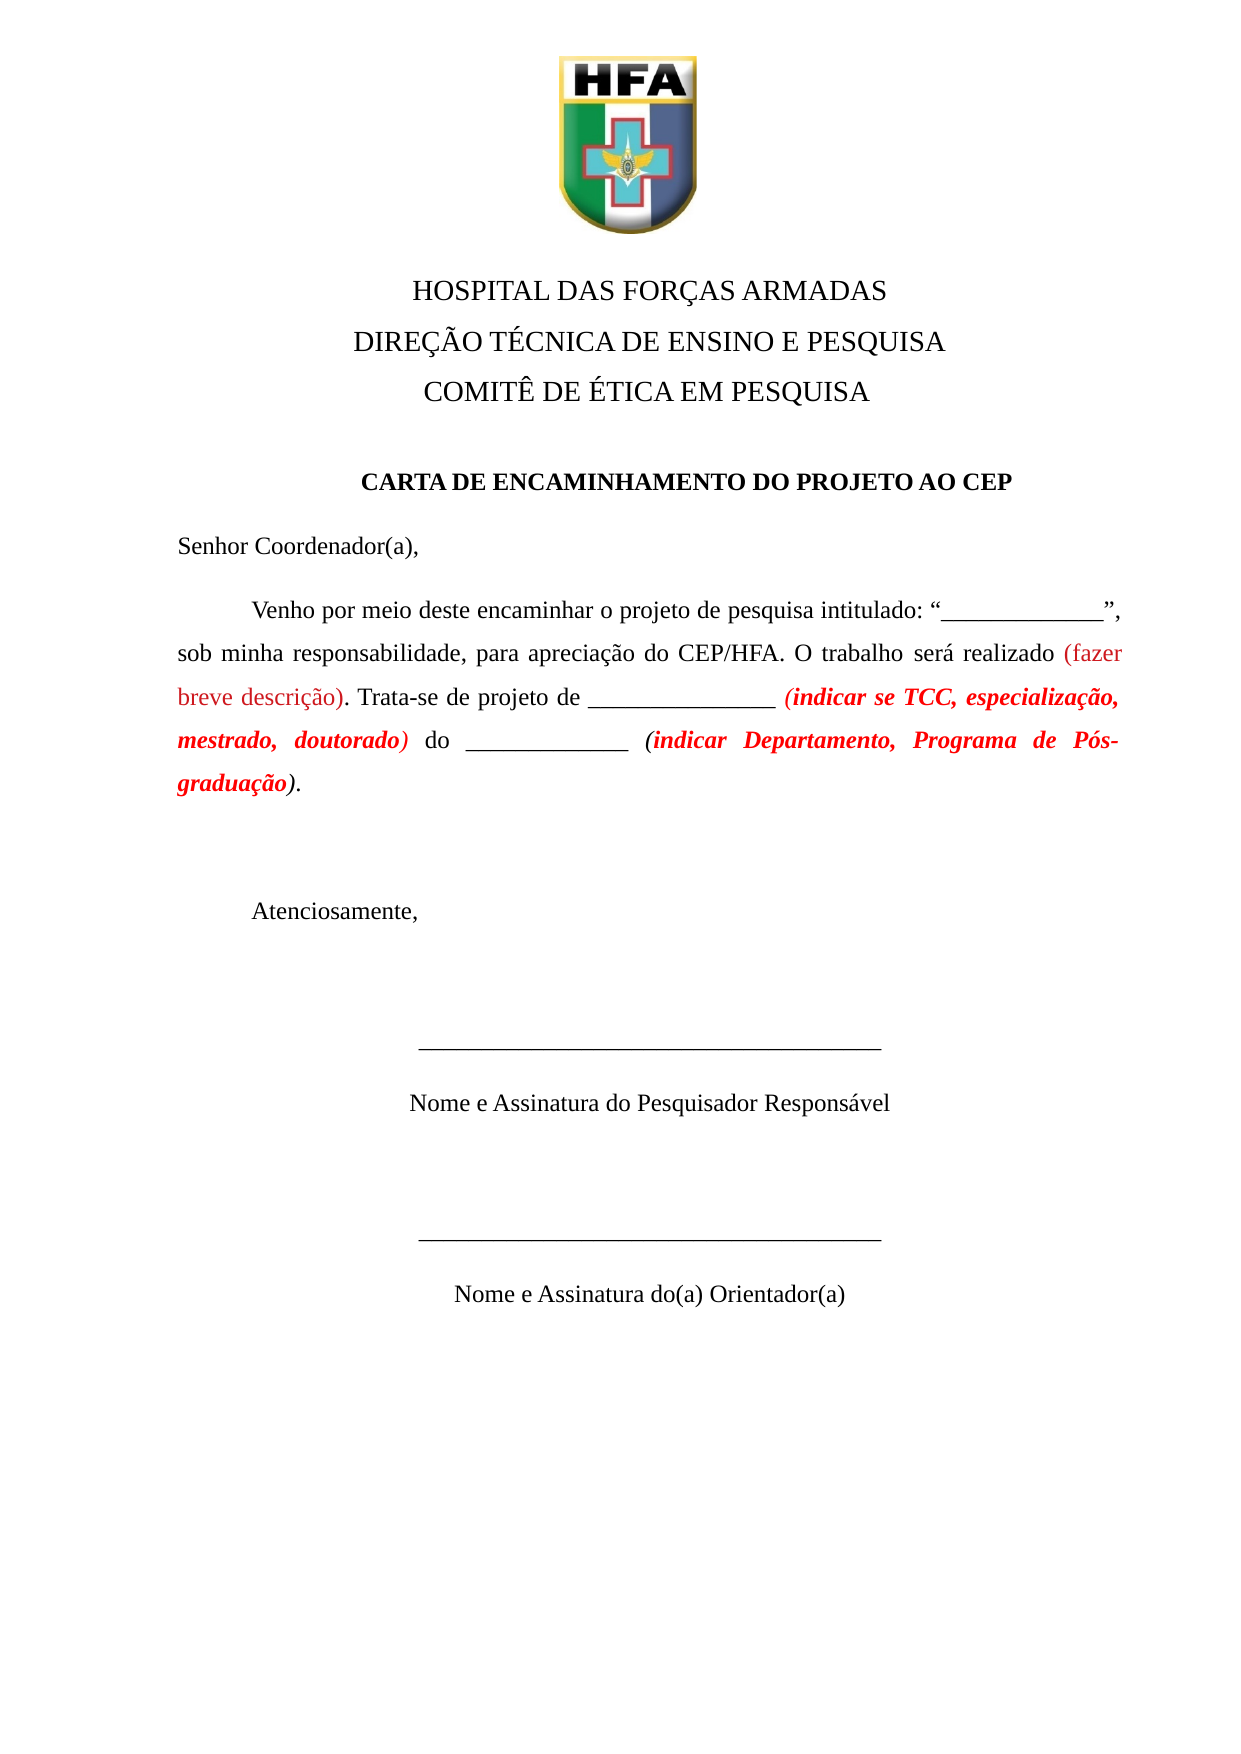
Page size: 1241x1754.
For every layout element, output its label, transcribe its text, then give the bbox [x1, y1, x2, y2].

text HOSPITAL DAS FORÇAS ARMADAS [177, 273, 1122, 307]
text _____________________________________ [177, 1216, 1122, 1244]
text Venho por meio deste encaminhar o projeto de pesquisa intitulado: “_____________”, sob minha responsabilidade, para apreciação do CEP/HFA. O trabalho será realizado (fazer breve descrição). Trata-se de projeto de _______________ (indicar se TCC, especialização, mestrado, doutorado) do _____________ (indicar Departamento, Programa de Pós-graduação). [177, 595, 1122, 797]
text COMITÊ DE ÉTICA EM PESQUISA [177, 374, 1122, 407]
text DIREÇÃO TÉCNICA DE ENSINO E PESQUISA [177, 324, 1122, 357]
text Nome e Assinatura do(a) Orientador(a) [177, 1279, 1122, 1308]
text Senhor Coordenador(a), [177, 531, 1122, 560]
text Atenciosamente, [177, 896, 1122, 924]
text Nome e Assinatura do Pesquisador Responsável [177, 1088, 1122, 1116]
text CARTA DE ENCAMINHAMENTO DO PROJETO AO CEP [177, 467, 1122, 496]
text _____________________________________ [177, 1024, 1122, 1052]
